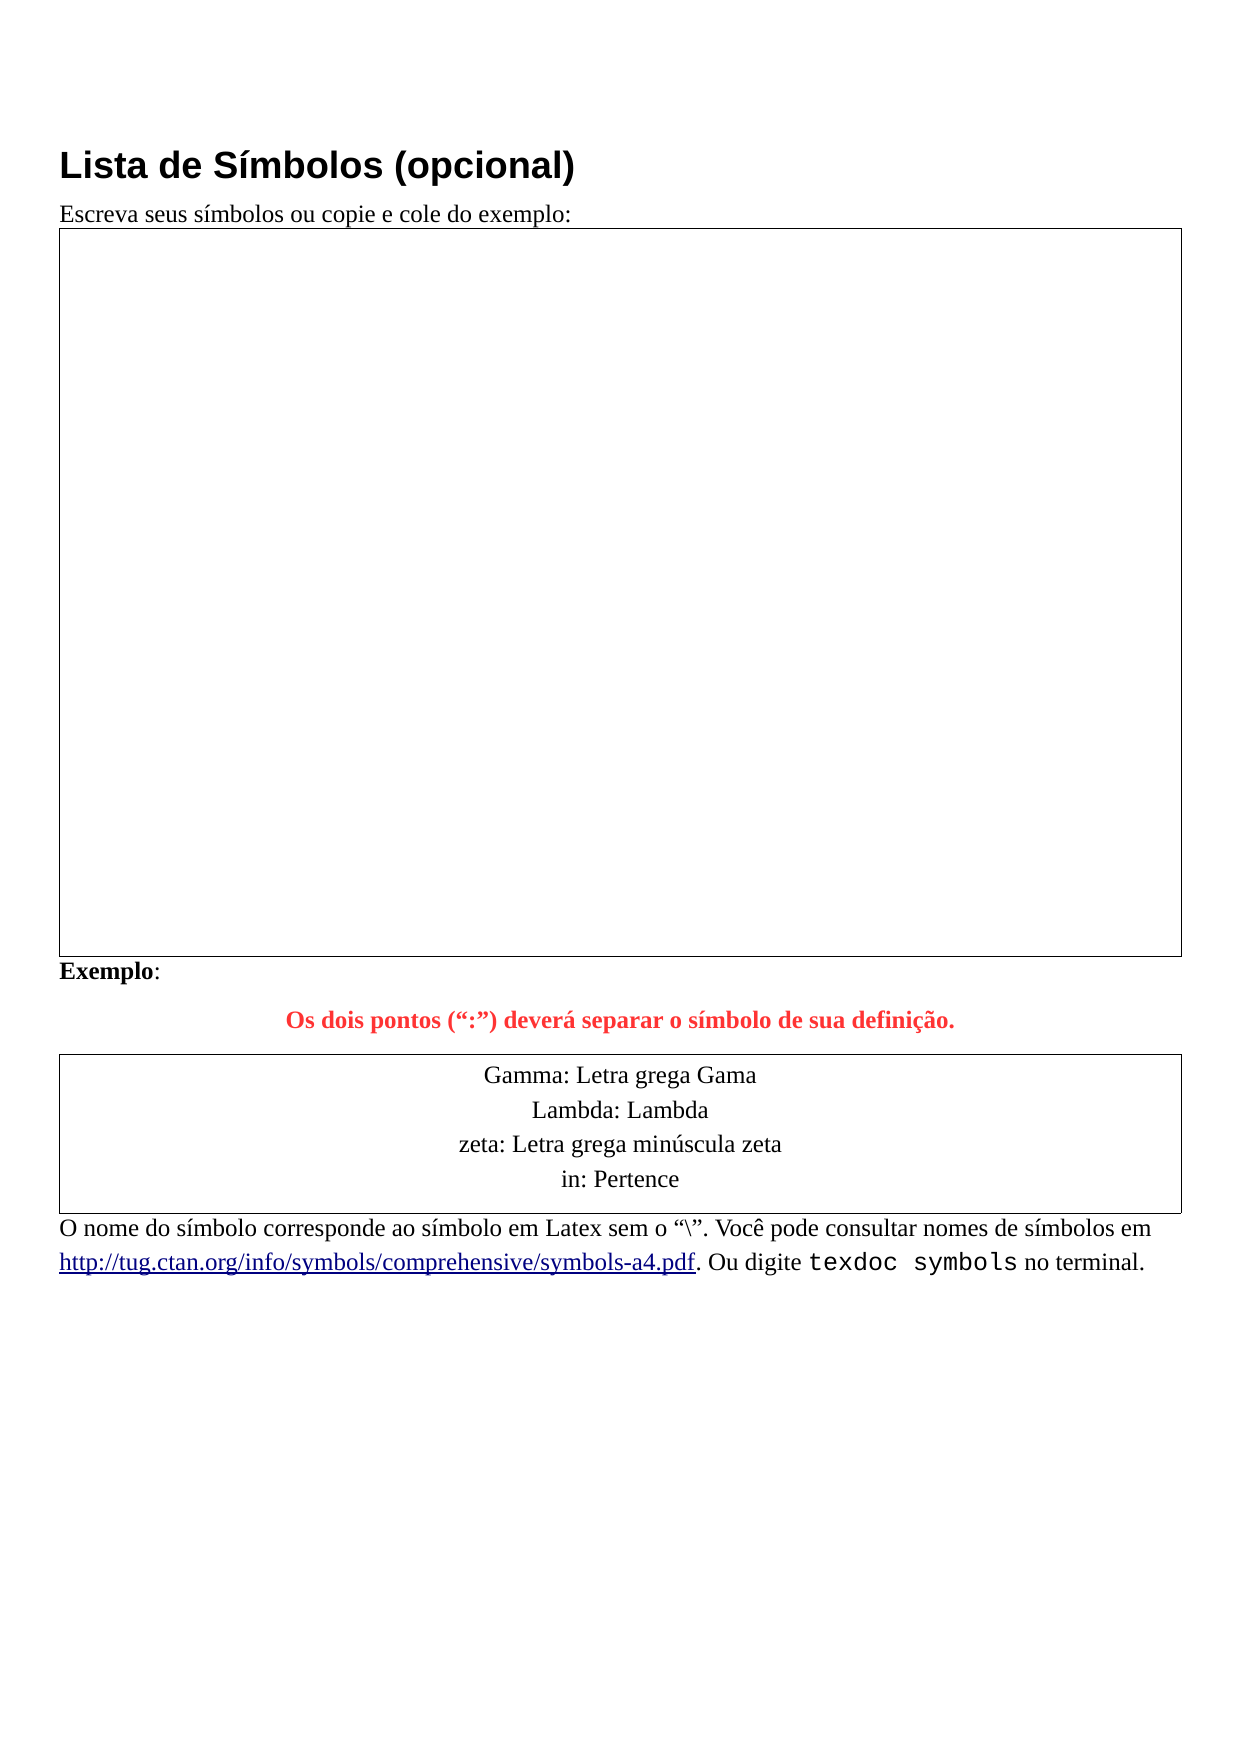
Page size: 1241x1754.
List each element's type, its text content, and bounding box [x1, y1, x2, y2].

text Exemplo: [59, 957, 1181, 985]
text O nome do símbolo corresponde ao símbolo em Latex sem o “\”. Você pode consultar nomes de símbolos em http://tug.ctan.org/info/symbols/comprehensive/symbols-a4.pdf. Ou digite texdoc symbols no terminal. [59, 1214, 1181, 1278]
subtitle Lista de Símbolos (opcional) [59, 143, 1181, 187]
table_header Gamma: Letra grega Gama Lambda: Lambda zeta: Letra grega minúscula zeta in: Pertence [60, 1055, 1181, 1213]
text Escreva seus símbolos ou copie e cole do exemplo: [59, 199, 1181, 228]
text Os dois pontos (“:”) deverá separar o símbolo de sua definição. [59, 1005, 1181, 1034]
